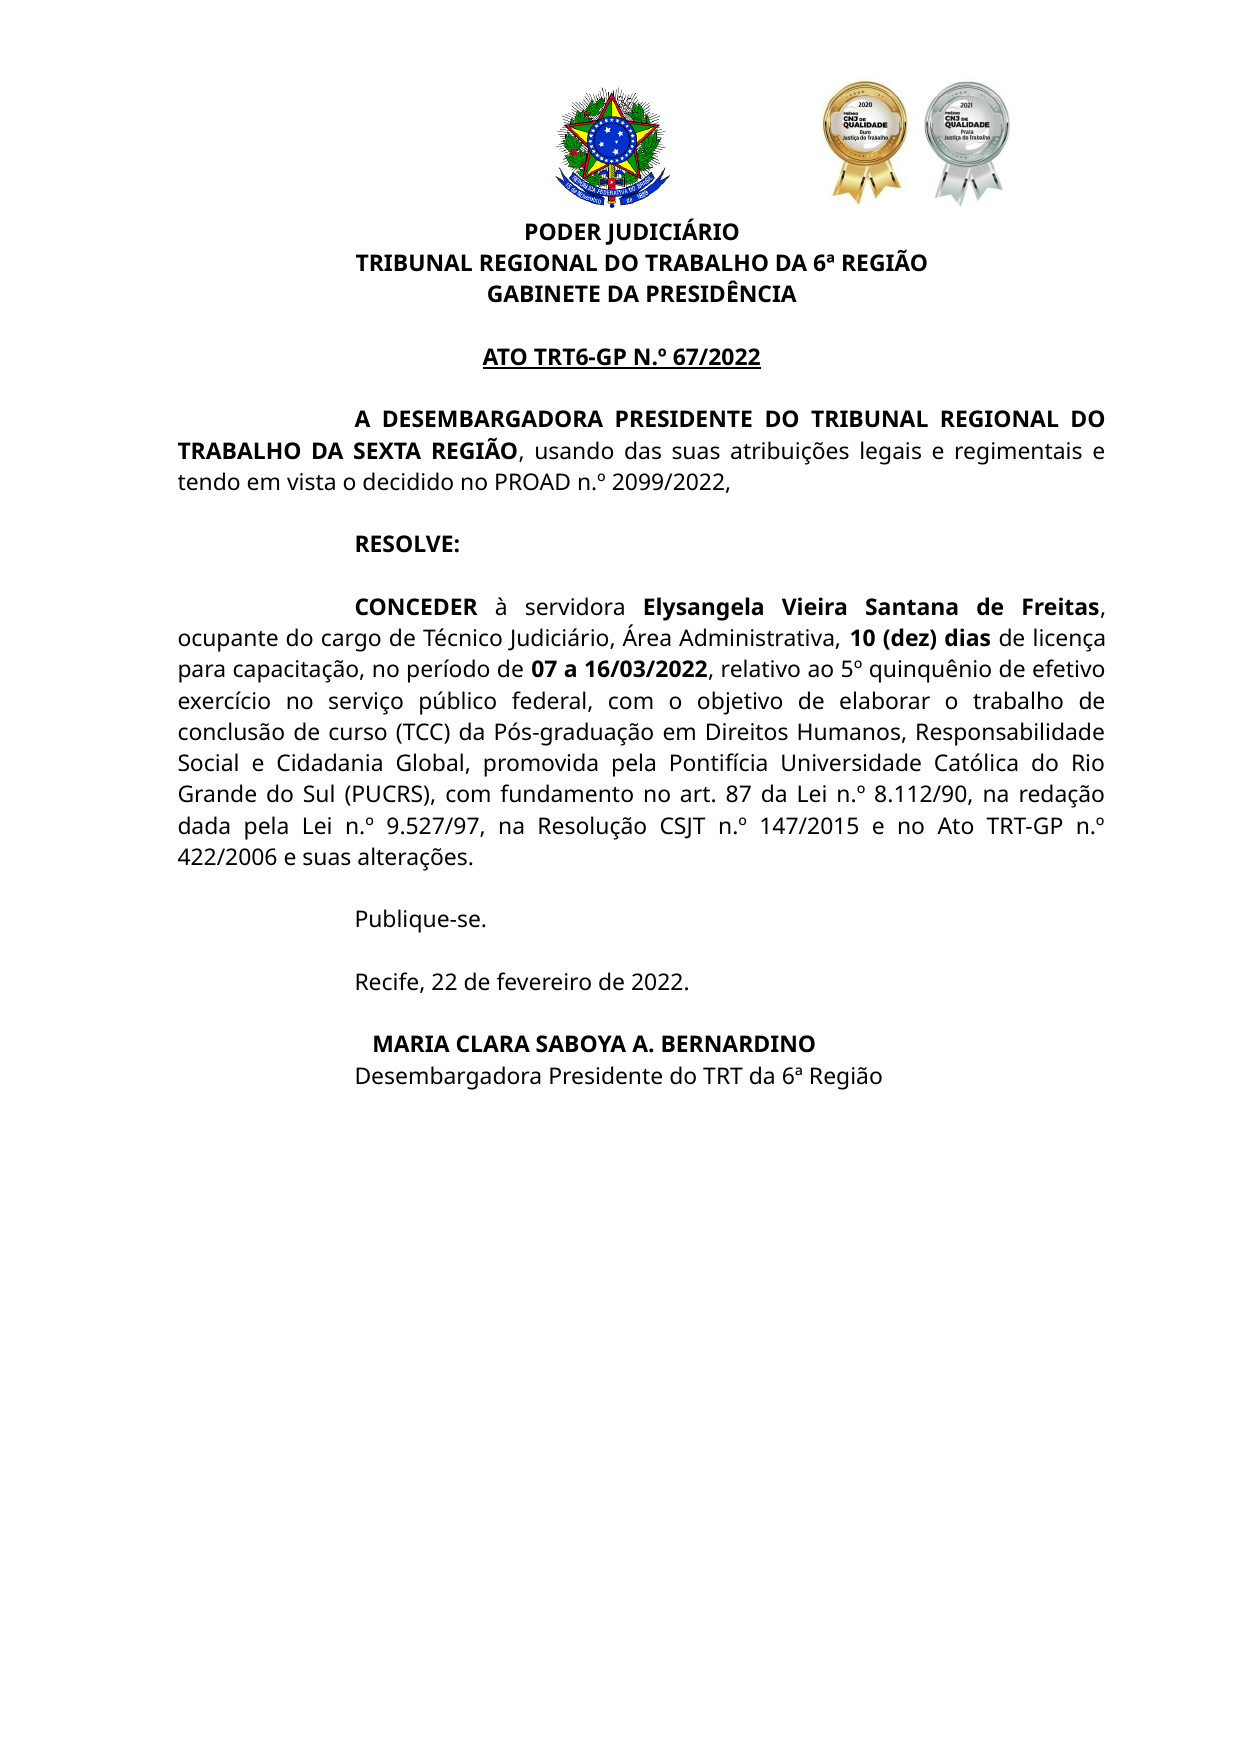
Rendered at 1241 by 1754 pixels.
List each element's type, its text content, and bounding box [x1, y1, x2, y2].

text Desembargadora Presidente do TRT da 6ª Região [177, 1059, 1106, 1091]
text Recife, 22 de fevereiro de 2022. [177, 966, 1106, 997]
text RESOLVE: [177, 528, 1106, 559]
text MARIA CLARA SABOYA A. BERNARDINO [177, 1028, 1106, 1059]
text CONCEDER à servidora Elysangela Vieira Santana de Freitas, ocupante do cargo de Técnico Judiciário, Área Administrativa, 10 (dez) dias de licença para capacitação, no período de 07 a 16/03/2022, relativo ao 5º quinquênio de efetivo exercício no serviço público federal, com o objetivo de elaborar o trabalho de conclusão de curso (TCC) da Pós-graduação em Direitos Humanos, Responsabilidade Social e Cidadania Global, promovida pela Pontifícia Universidade Católica do Rio Grande do Sul (PUCRS), com fundamento no art. 87 da Lei n.º 8.112/90, na redação dada pela Lei n.º 9.527/97, na Resolução CSJT n.º 147/2015 e no Ato TRT-GP n.º 422/2006 e suas alterações. [177, 591, 1106, 872]
picture [813, 75, 1016, 210]
picture [549, 85, 673, 210]
text Publique-se. [177, 903, 1106, 934]
text ATO TRT6-GP N.º 67/2022 [177, 341, 1066, 372]
text A DESEMBARGADORA PRESIDENTE DO TRIBUNAL REGIONAL DO TRABALHO DA SEXTA REGIÃO, usando das suas atribuições legais e regimentais e tendo em vista o decidido no PROAD n.º 2099/2022, [177, 403, 1106, 497]
